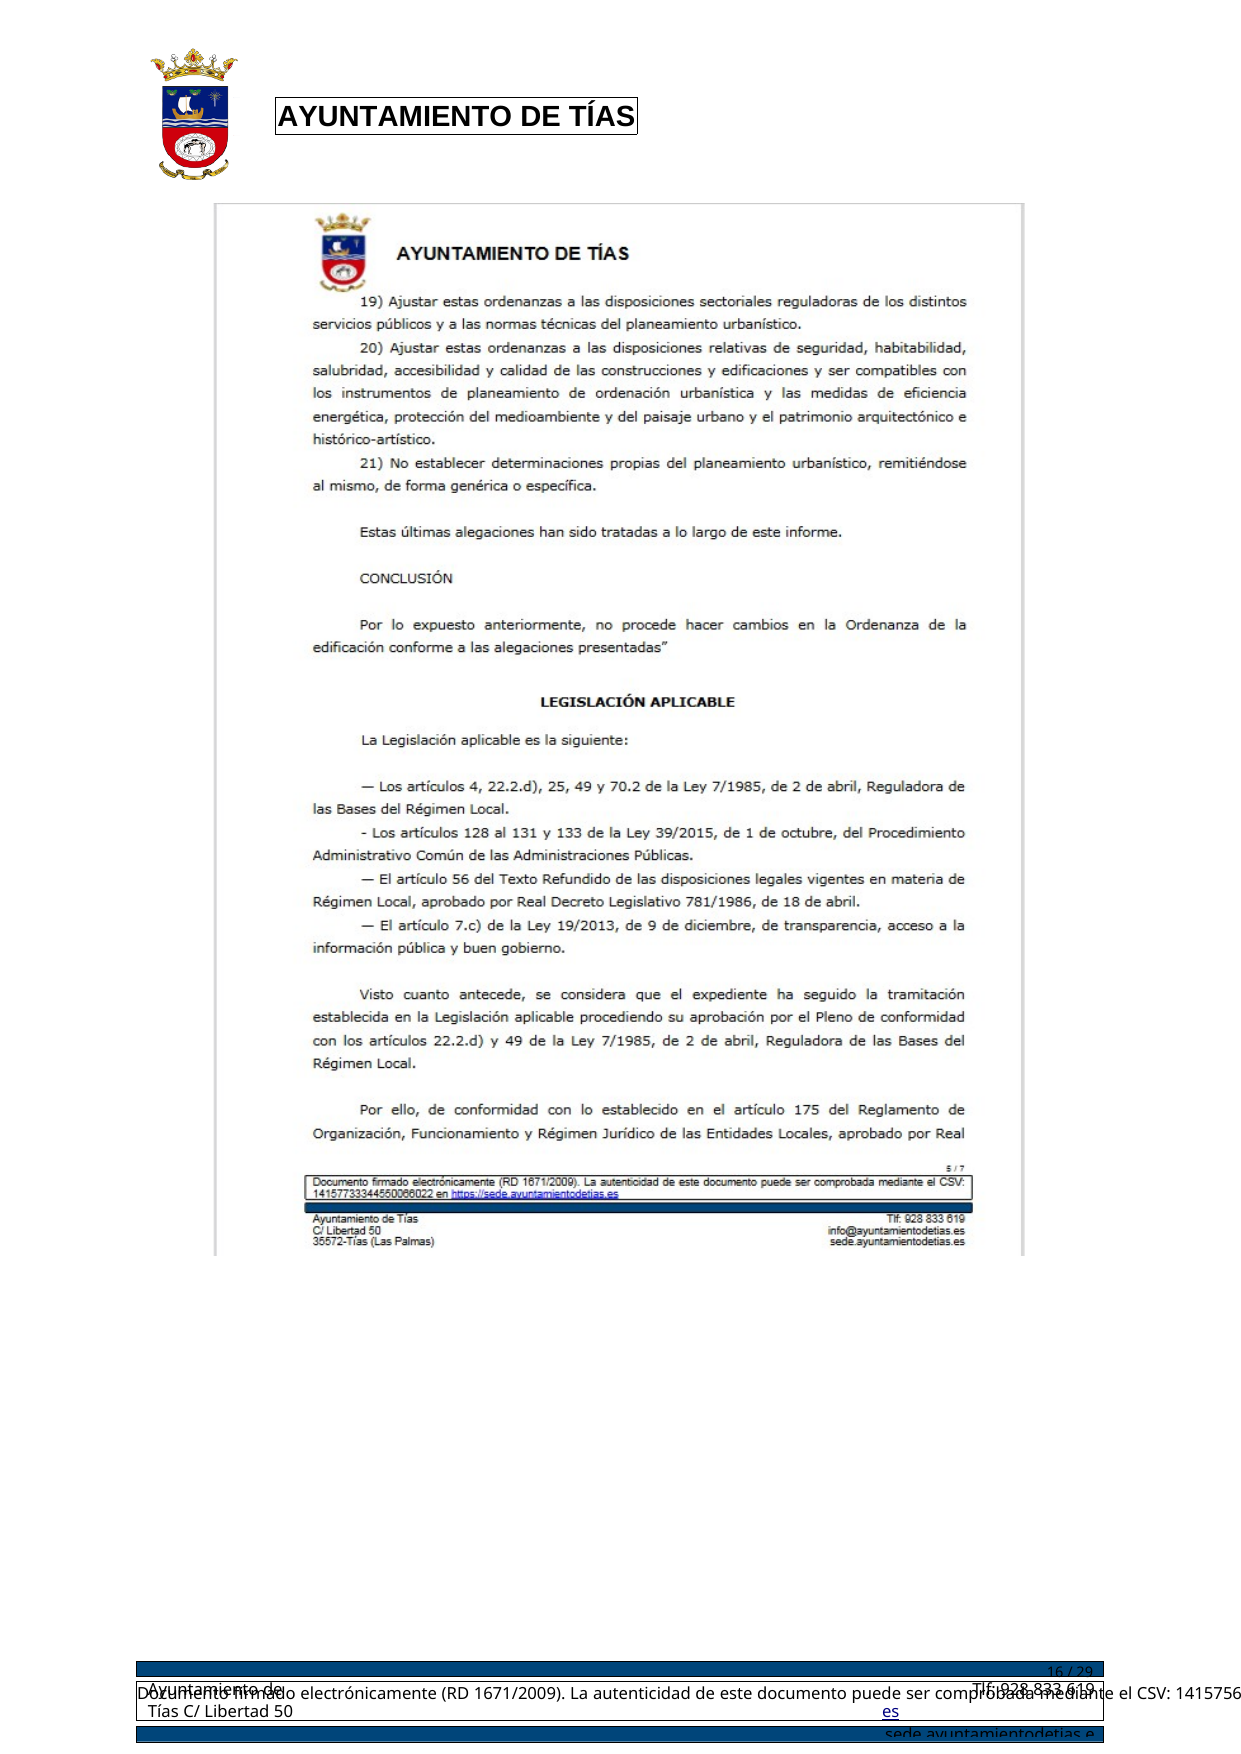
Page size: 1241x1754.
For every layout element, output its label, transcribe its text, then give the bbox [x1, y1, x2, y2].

picture [150, 48, 240, 180]
picture [213, 203, 1025, 1256]
text 16 / 29 [135, 1662, 1093, 1682]
